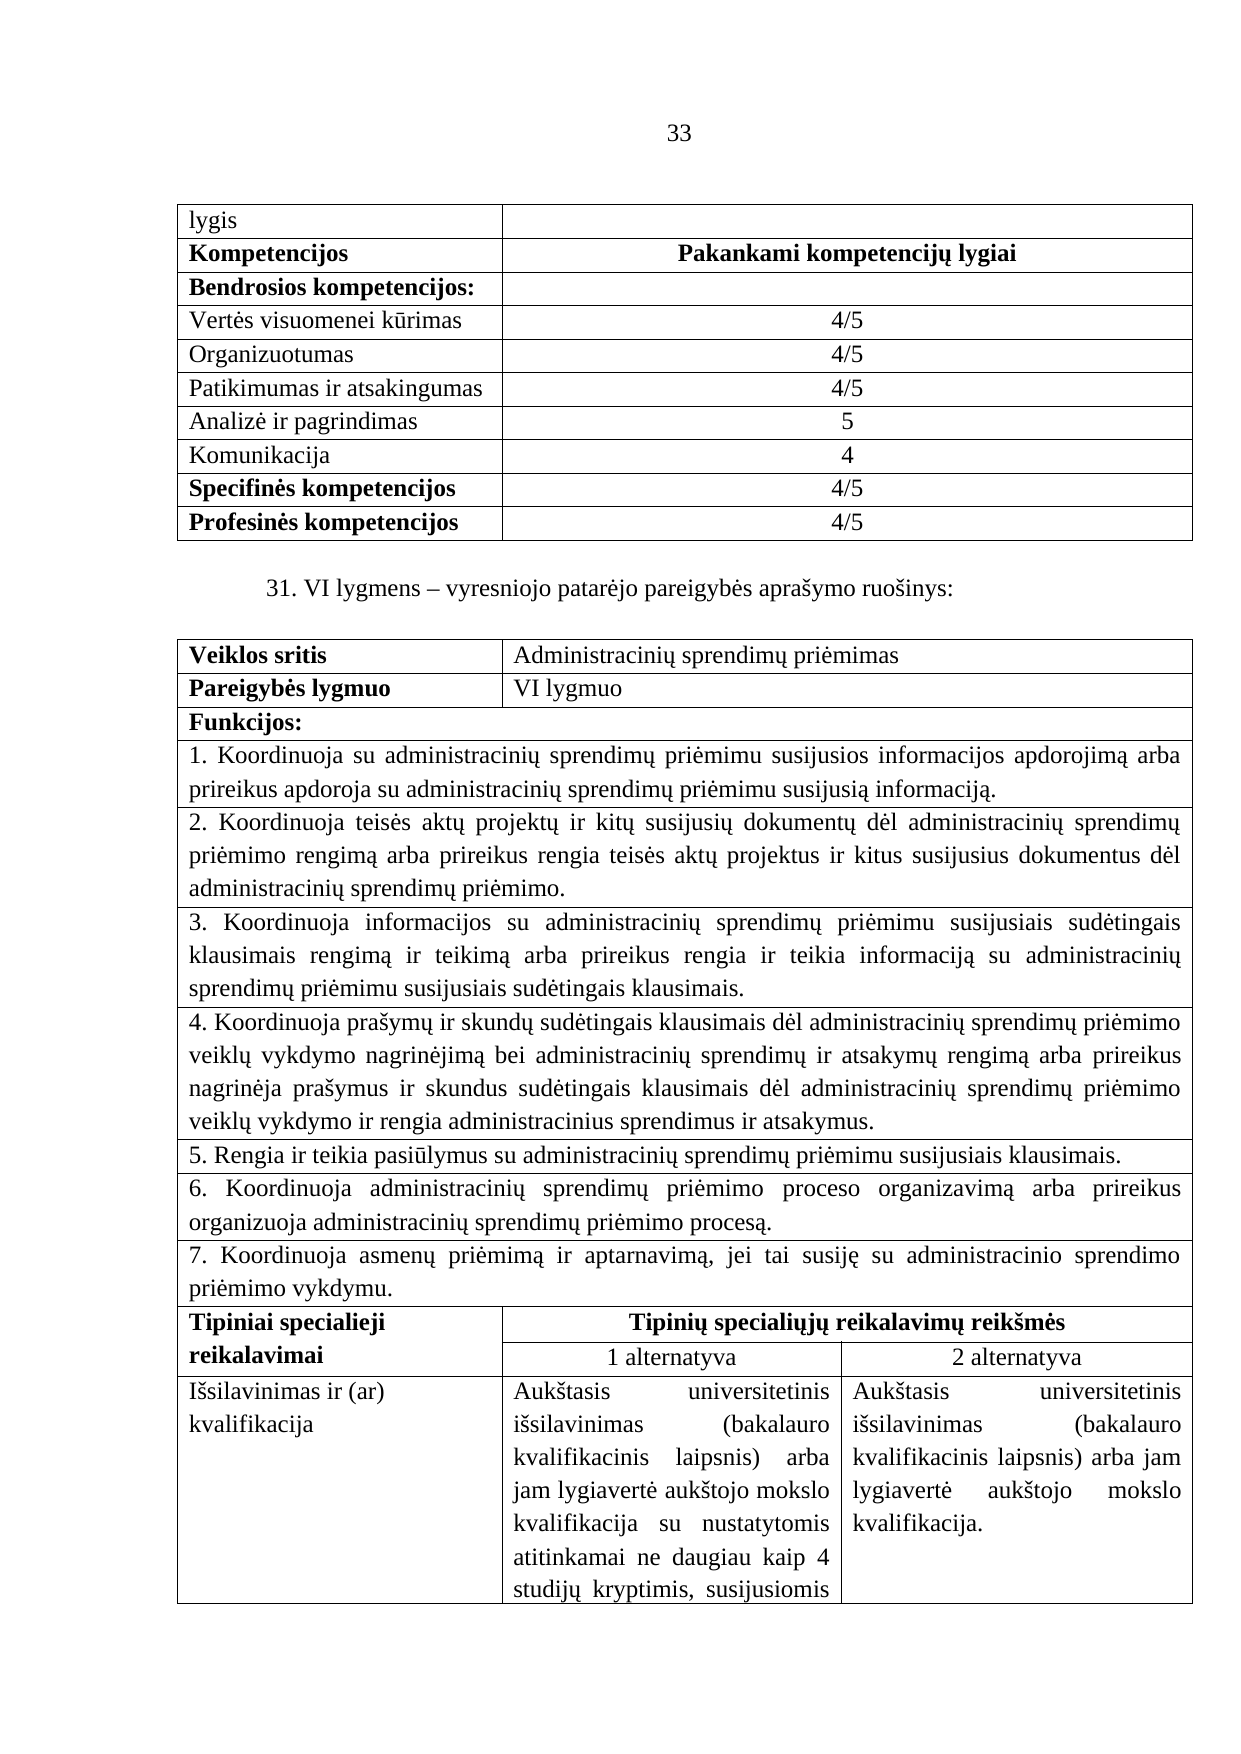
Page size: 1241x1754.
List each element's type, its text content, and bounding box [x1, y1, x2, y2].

table_cell 4/5 [503, 474, 1192, 506]
table_cell 2 alternatyva [842, 1343, 1192, 1376]
table_cell 1. Koordinuoja su administracinių sprendimų priėmimu susijusios informacijos apdorojimą arba prireikus apdoroja su administracinių sprendimų priėmimu susijusią informaciją. [178, 741, 1192, 807]
table_cell 1 alternatyva [503, 1343, 841, 1376]
table_header Administracinių sprendimų priėmimas [503, 640, 1192, 673]
table_cell Bendrosios kompetencijos: [178, 273, 502, 305]
table_cell Specifinės kompetencijos [178, 474, 502, 506]
text 31. VI lygmens – vyresniojo patarėjo pareigybės aprašymo ruošinys: [177, 573, 1181, 602]
table_cell 4/5 [503, 340, 1192, 372]
table_cell Aukštasis universitetinis išsilavinimas (bakalauro kvalifikacinis laipsnis) arba jam lygiavertė aukštojo mokslo kvalifikacija su nustatytomis atitinkamai ne daugiau kaip 4 studijų kryptimis, susijusiomis [503, 1377, 841, 1603]
table_cell Aukštasis universitetinis išsilavinimas (bakalauro kvalifikacinis laipsnis) arba jam lygiavertė aukštojo mokslo kvalifikacija. [842, 1377, 1192, 1603]
table_cell 3. Koordinuoja informacijos su administracinių sprendimų priėmimu susijusiais sudėtingais klausimais rengimą ir teikimą arba prireikus rengia ir teikia informaciją su administracinių sprendimų priėmimu susijusiais sudėtingais klausimais. [178, 908, 1192, 1006]
table_cell 2. Koordinuoja teisės aktų projektų ir kitų susijusių dokumentų dėl administracinių sprendimų priėmimo rengimą arba prireikus rengia teisės aktų projektus ir kitus susijusius dokumentus dėl administracinių sprendimų priėmimo. [178, 808, 1192, 906]
table_cell Pareigybės lygmuo [178, 674, 502, 706]
table_cell Tipinių specialiųjų reikalavimų reikšmės [503, 1307, 1192, 1341]
table_cell 6. Koordinuoja administracinių sprendimų priėmimo proceso organizavimą arba prireikus organizuoja administracinių sprendimų priėmimo procesą. [178, 1174, 1192, 1240]
table_cell 4/5 [503, 507, 1192, 540]
table_cell Analizė ir pagrindimas [178, 407, 502, 439]
table_cell 7. Koordinuoja asmenų priėmimą ir aptarnavimą, jei tai susiję su administracinio sprendimo priėmimo vykdymu. [178, 1241, 1192, 1306]
table_cell Vertės visuomenei kūrimas [178, 306, 502, 338]
table_cell Patikimumas ir atsakingumas [178, 373, 502, 406]
table_cell Komunikacija [178, 440, 502, 473]
table_cell lygis [178, 205, 502, 238]
table_cell Profesinės kompetencijos [178, 507, 502, 540]
table_cell Pakankami kompetencijų lygiai [503, 239, 1192, 271]
table_cell 4. Koordinuoja prašymų ir skundų sudėtingais klausimais dėl administracinių sprendimų priėmimo veiklų vykdymo nagrinėjimą bei administracinių sprendimų ir atsakymų rengimą arba prireikus nagrinėja prašymus ir skundus sudėtingais klausimais dėl administracinių sprendimų priėmimo veiklų vykdymo ir rengia administracinius sprendimus ir atsakymus. [178, 1008, 1192, 1139]
table_cell [503, 273, 1192, 305]
table_cell 5. Rengia ir teikia pasiūlymus su administracinių sprendimų priėmimu susijusiais klausimais. [178, 1140, 1192, 1173]
table_cell 4/5 [503, 306, 1192, 338]
table_cell Tipiniai specialieji reikalavimai [178, 1307, 502, 1376]
table_cell 4/5 [503, 373, 1192, 406]
table_cell VI lygmuo [503, 674, 1192, 706]
table_cell 5 [503, 407, 1192, 439]
table_cell Funkcijos: [178, 708, 1192, 740]
table_header Veiklos sritis [178, 640, 502, 673]
table_cell Kompetencijos [178, 239, 502, 271]
table_cell Organizuotumas [178, 340, 502, 372]
table_cell Išsilavinimas ir (ar) kvalifikacija [178, 1377, 502, 1603]
table_cell [503, 205, 1192, 238]
table_cell 4 [503, 440, 1192, 473]
